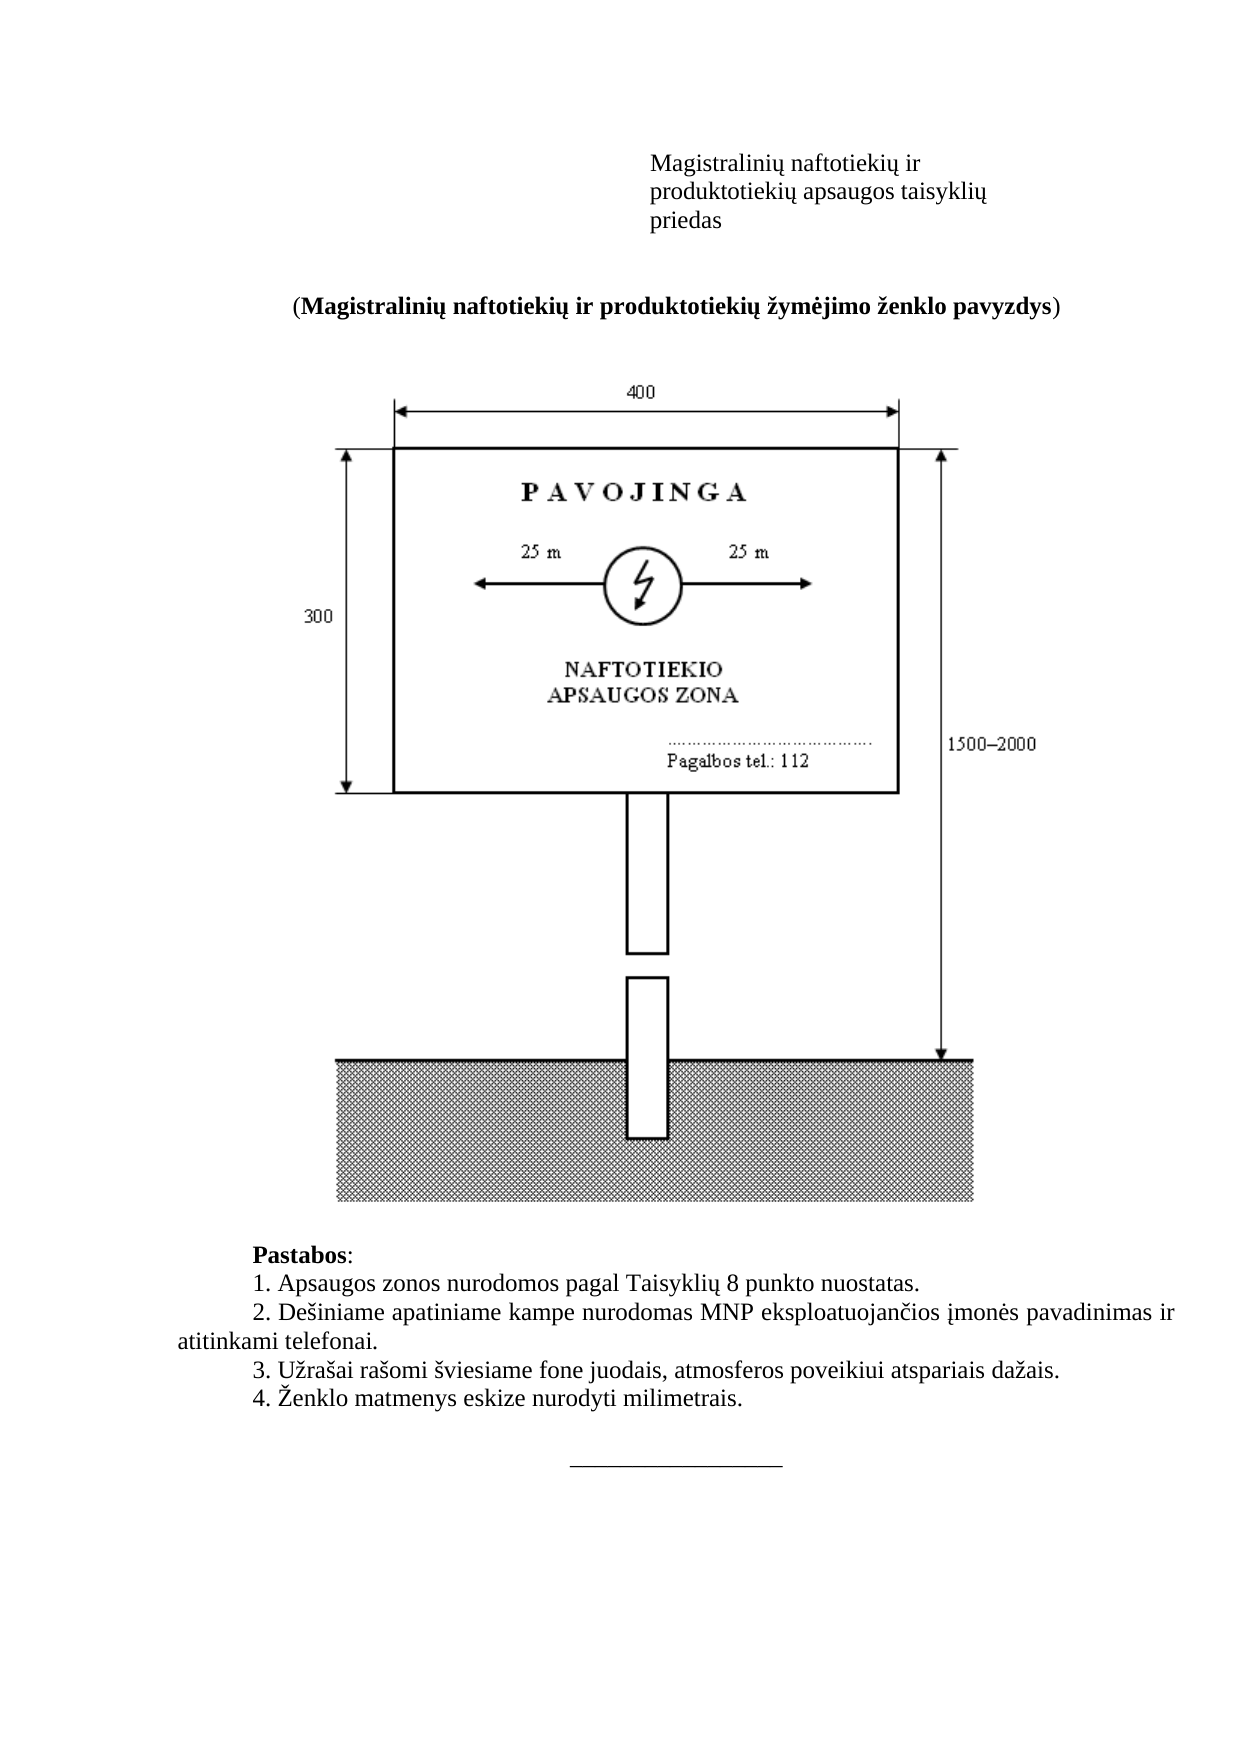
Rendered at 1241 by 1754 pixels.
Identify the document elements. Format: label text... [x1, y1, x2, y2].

text 1. Apsaugos zonos nurodomos pagal Taisyklių 8 punkto nuostatas. [177, 1268, 1175, 1297]
text 3. Užrašai rašomi šviesiame fone juodais, atmosferos poveikiui atspariais dažais. [177, 1355, 1175, 1383]
text (Magistralinių naftotiekių ir produktotiekių žymėjimo ženklo pavyzdys) [177, 291, 1175, 320]
text Pastabos: [177, 1240, 1175, 1268]
text 4. Ženklo matmenys eskize nurodyti milimetrais. [177, 1383, 1175, 1412]
text _________________ [177, 1441, 1175, 1470]
text priedas [649, 205, 1175, 234]
text produktotiekių apsaugos taisyklių [649, 176, 1175, 205]
text 2. Dešiniame apatiniame kampe nurodomas MNP eksploatuojančios įmonės pavadinimas ir atitinkami telefonai. [177, 1297, 1175, 1355]
text Magistralinių naftotiekių ir [650, 148, 1175, 176]
